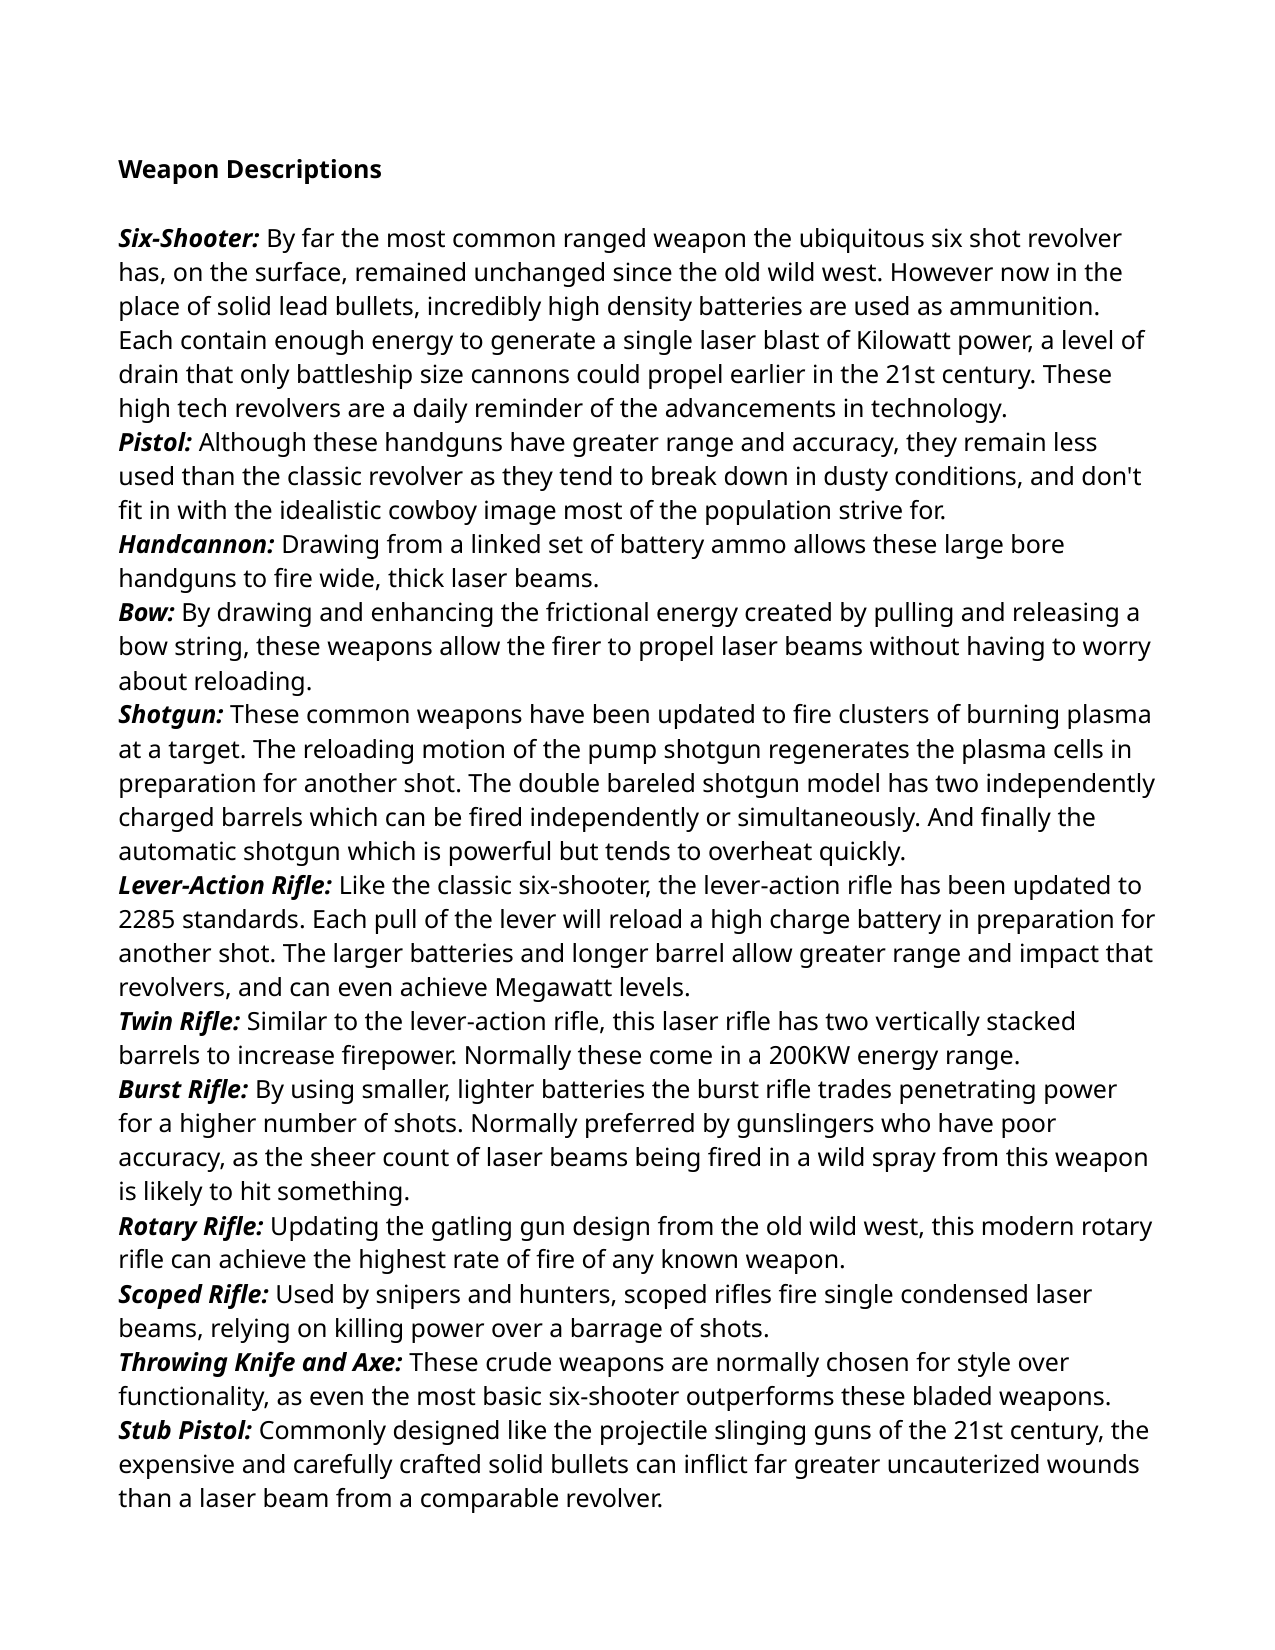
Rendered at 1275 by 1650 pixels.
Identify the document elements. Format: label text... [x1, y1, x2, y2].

text Rotary Rifle: Updating the gatling gun design from the old wild west, this modern rotary rifle can achieve the highest rate of fire of any known weapon. [118, 1208, 1157, 1276]
text Stub Pistol: Commonly designed like the projectile slinging guns of the 21st century, the expensive and carefully crafted solid bullets can inflict far greater uncauterized wounds than a laser beam from a comparable revolver. [118, 1412, 1157, 1515]
text Pistol: Although these handguns have greater range and accuracy, they remain less used than the classic revolver as they tend to break down in dusty conditions, and don't fit in with the idealistic cowboy image most of the population strive for. [118, 425, 1157, 527]
text Six-Shooter: By far the most common ranged weapon the ubiquitous six shot revolver has, on the surface, remained unchanged since the old wild west. However now in the place of solid lead bullets, incredibly high density batteries are used as ammunition. Each contain enough energy to generate a single laser blast of Kilowatt power, a level of drain that only battleship size cannons could propel earlier in the 21st century. These high tech revolvers are a daily reminder of the advancements in technology. [118, 220, 1157, 425]
text Throwing Knife and Axe: These crude weapons are normally chosen for style over functionality, as even the most basic six-shooter outperforms these bladed weapons. [118, 1344, 1157, 1412]
text Handcannon: Drawing from a linked set of battery ammo allows these large bore handguns to fire wide, thick laser beams. [118, 527, 1157, 595]
text Lever-Action Rifle: Like the classic six-shooter, the lever-action rifle has been updated to 2285 standards. Each pull of the lever will reload a high charge battery in preparation for another shot. The larger batteries and longer barrel allow greater range and impact that revolvers, and can even achieve Megawatt levels. [118, 867, 1157, 1004]
text Bow: By drawing and enhancing the frictional energy created by pulling and releasing a bow string, these weapons allow the firer to propel laser beams without having to worry about reloading. [118, 595, 1157, 697]
text Burst Rifle: By using smaller, lighter batteries the burst rifle trades penetrating power for a higher number of shots. Normally preferred by gunslingers who have poor accuracy, as the sheer count of laser beams being fired in a wild spray from this weapon is likely to hit something. [118, 1072, 1157, 1208]
text Shotgun: These common weapons have been updated to fire clusters of burning plasma at a target. The reloading motion of the pump shotgun regenerates the plasma cells in preparation for another shot. The double bareled shotgun model has two independently charged barrels which can be fired independently or simultaneously. And finally the automatic shotgun which is powerful but tends to overheat quickly. [118, 697, 1157, 867]
text Twin Rifle: Similar to the lever-action rifle, this laser rifle has two vertically stacked barrels to increase firepower. Normally these come in a 200KW energy range. [118, 1004, 1157, 1072]
text Weapon Descriptions [118, 152, 1157, 186]
text Scoped Rifle: Used by snipers and hunters, scoped rifles fire single condensed laser beams, relying on killing power over a barrage of shots. [118, 1276, 1157, 1344]
